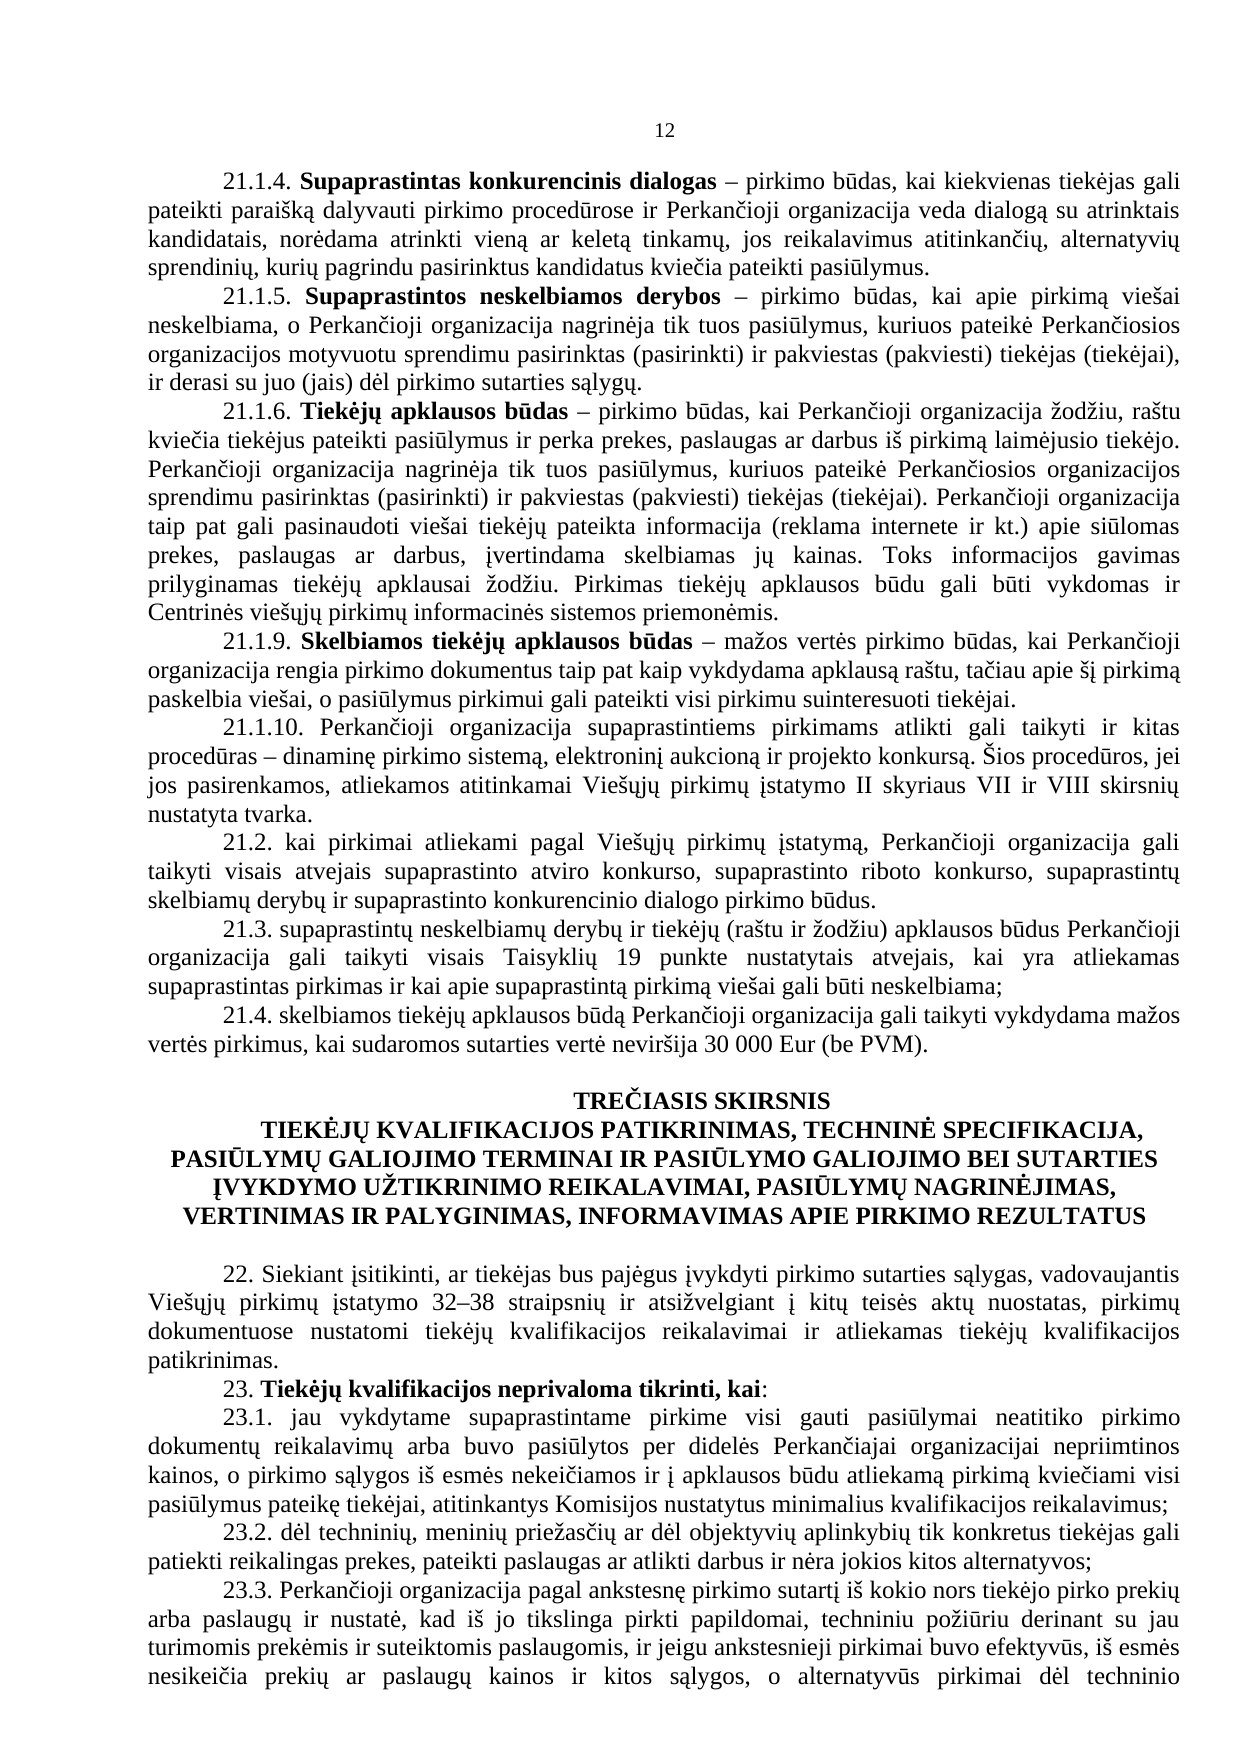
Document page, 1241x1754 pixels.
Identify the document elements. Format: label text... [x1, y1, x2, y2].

text 21.4. skelbiamos tiekėjų apklausos būdą Perkančioji organizacija gali taikyti vykdydama mažos vertės pirkimus, kai sudaromos sutarties vertė neviršija 30 000 Eur (be PVM). [148, 1000, 1181, 1057]
text TREČIASIS SKIRSNIS [148, 1086, 1181, 1115]
text 21.1.5. Supaprastintos neskelbiamos derybos – pirkimo būdas, kai apie pirkimą viešai neskelbiama, o Perkančioji organizacija nagrinėja tik tuos pasiūlymus, kuriuos pateikė Perkančiosios organizacijos motyvuotu sprendimu pasirinktas (pasirinkti) ir pakviestas (pakviesti) tiekėjas (tiekėjai), ir derasi su juo (jais) dėl pirkimo sutarties sąlygų. [148, 281, 1181, 396]
text TIEKĖJŲ KVALIFIKACIJOS PATIKRINIMAS, TECHNINĖ SPECIFIKACIJA, PASIŪLYMŲ GALIOJIMO TERMINAI IR PASIŪLYMO GALIOJIMO BEI SUTARTIES ĮVYKDYMO UŽTIKRINIMO REIKALAVIMAI, PASIŪLYMŲ NAGRINĖJIMAS, VERTINIMAS IR PALYGINIMAS, INFORMAVIMAS APIE PIRKIMO REZULTATUS [148, 1115, 1181, 1230]
text 22. Siekiant įsitikinti, ar tiekėjas bus pajėgus įvykdyti pirkimo sutarties sąlygas, vadovaujantis Viešųjų pirkimų įstatymo 32–38 straipsnių ir atsižvelgiant į kitų teisės aktų nuostatas, pirkimų dokumentuose nustatomi tiekėjų kvalifikacijos reikalavimai ir atliekamas tiekėjų kvalifikacijos patikrinimas. [148, 1259, 1181, 1374]
text 21.1.6. Tiekėjų apklausos būdas – pirkimo būdas, kai Perkančioji organizacija žodžiu, raštu kviečia tiekėjus pateikti pasiūlymus ir perka prekes, paslaugas ar darbus iš pirkimą laimėjusio tiekėjo. Perkančioji organizacija nagrinėja tik tuos pasiūlymus, kuriuos pateikė Perkančiosios organizacijos sprendimu pasirinktas (pasirinkti) ir pakviestas (pakviesti) tiekėjas (tiekėjai). Perkančioji organizacija taip pat gali pasinaudoti viešai tiekėjų pateikta informacija (reklama internete ir kt.) apie siūlomas prekes, paslaugas ar darbus, įvertindama skelbiamas jų kainas. Toks informacijos gavimas prilyginamas tiekėjų apklausai žodžiu. Pirkimas tiekėjų apklausos būdu gali būti vykdomas ir Centrinės viešųjų pirkimų informacinės sistemos priemonėmis. [148, 396, 1181, 626]
text 21.3. supaprastintų neskelbiamų derybų ir tiekėjų (raštu ir žodžiu) apklausos būdus Perkančioji organizacija gali taikyti visais Taisyklių 19 punkte nustatytais atvejais, kai yra atliekamas supaprastintas pirkimas ir kai apie supaprastintą pirkimą viešai gali būti neskelbiama; [148, 914, 1181, 1000]
text 21.1.10. Perkančioji organizacija supaprastintiems pirkimams atlikti gali taikyti ir kitas procedūras – dinaminę pirkimo sistemą, elektroninį aukcioną ir projekto konkursą. Šios procedūros, jei jos pasirenkamos, atliekamos atitinkamai Viešųjų pirkimų įstatymo II skyriaus VII ir VIII skirsnių nustatyta tvarka. [148, 712, 1181, 827]
text 21.2. kai pirkimai atliekami pagal Viešųjų pirkimų įstatymą, Perkančioji organizacija gali taikyti visais atvejais supaprastinto atviro konkurso, supaprastinto riboto konkurso, supaprastintų skelbiamų derybų ir supaprastinto konkurencinio dialogo pirkimo būdus. [148, 827, 1181, 914]
text 21.1.4. Supaprastintas konkurencinis dialogas – pirkimo būdas, kai kiekvienas tiekėjas gali pateikti paraišką dalyvauti pirkimo procedūrose ir Perkančioji organizacija veda dialogą su atrinktais kandidatais, norėdama atrinkti vieną ar keletą tinkamų, jos reikalavimus atitinkančių, alternatyvių sprendinių, kurių pagrindu pasirinktus kandidatus kviečia pateikti pasiūlymus. [148, 166, 1181, 281]
text 23.1. jau vykdytame supaprastintame pirkime visi gauti pasiūlymai neatitiko pirkimo dokumentų reikalavimų arba buvo pasiūlytos per didelės Perkančiajai organizacijai nepriimtinos kainos, o pirkimo sąlygos iš esmės nekeičiamos ir į apklausos būdu atliekamą pirkimą kviečiami visi pasiūlymus pateikę tiekėjai, atitinkantys Komisijos nustatytus minimalius kvalifikacijos reikalavimus; [148, 1402, 1181, 1517]
text 23. Tiekėjų kvalifikacijos neprivaloma tikrinti, kai: [148, 1374, 1181, 1402]
text 21.1.9. Skelbiamos tiekėjų apklausos būdas – mažos vertės pirkimo būdas, kai Perkančioji organizacija rengia pirkimo dokumentus taip pat kaip vykdydama apklausą raštu, tačiau apie šį pirkimą paskelbia viešai, o pasiūlymus pirkimui gali pateikti visi pirkimu suinteresuoti tiekėjai. [148, 626, 1181, 712]
text 23.3. Perkančioji organizacija pagal ankstesnę pirkimo sutartį iš kokio nors tiekėjo pirko prekių arba paslaugų ir nustatė, kad iš jo tikslinga pirkti papildomai, techniniu požiūriu derinant su jau turimomis prekėmis ir suteiktomis paslaugomis, ir jeigu ankstesnieji pirkimai buvo efektyvūs, iš esmės nesikeičia prekių ar paslaugų kainos ir kitos sąlygos, o alternatyvūs pirkimai dėl techninio [148, 1575, 1181, 1690]
text 23.2. dėl techninių, meninių priežasčių ar dėl objektyvių aplinkybių tik konkretus tiekėjas gali patiekti reikalingas prekes, pateikti paslaugas ar atlikti darbus ir nėra jokios kitos alternatyvos; [148, 1517, 1181, 1575]
